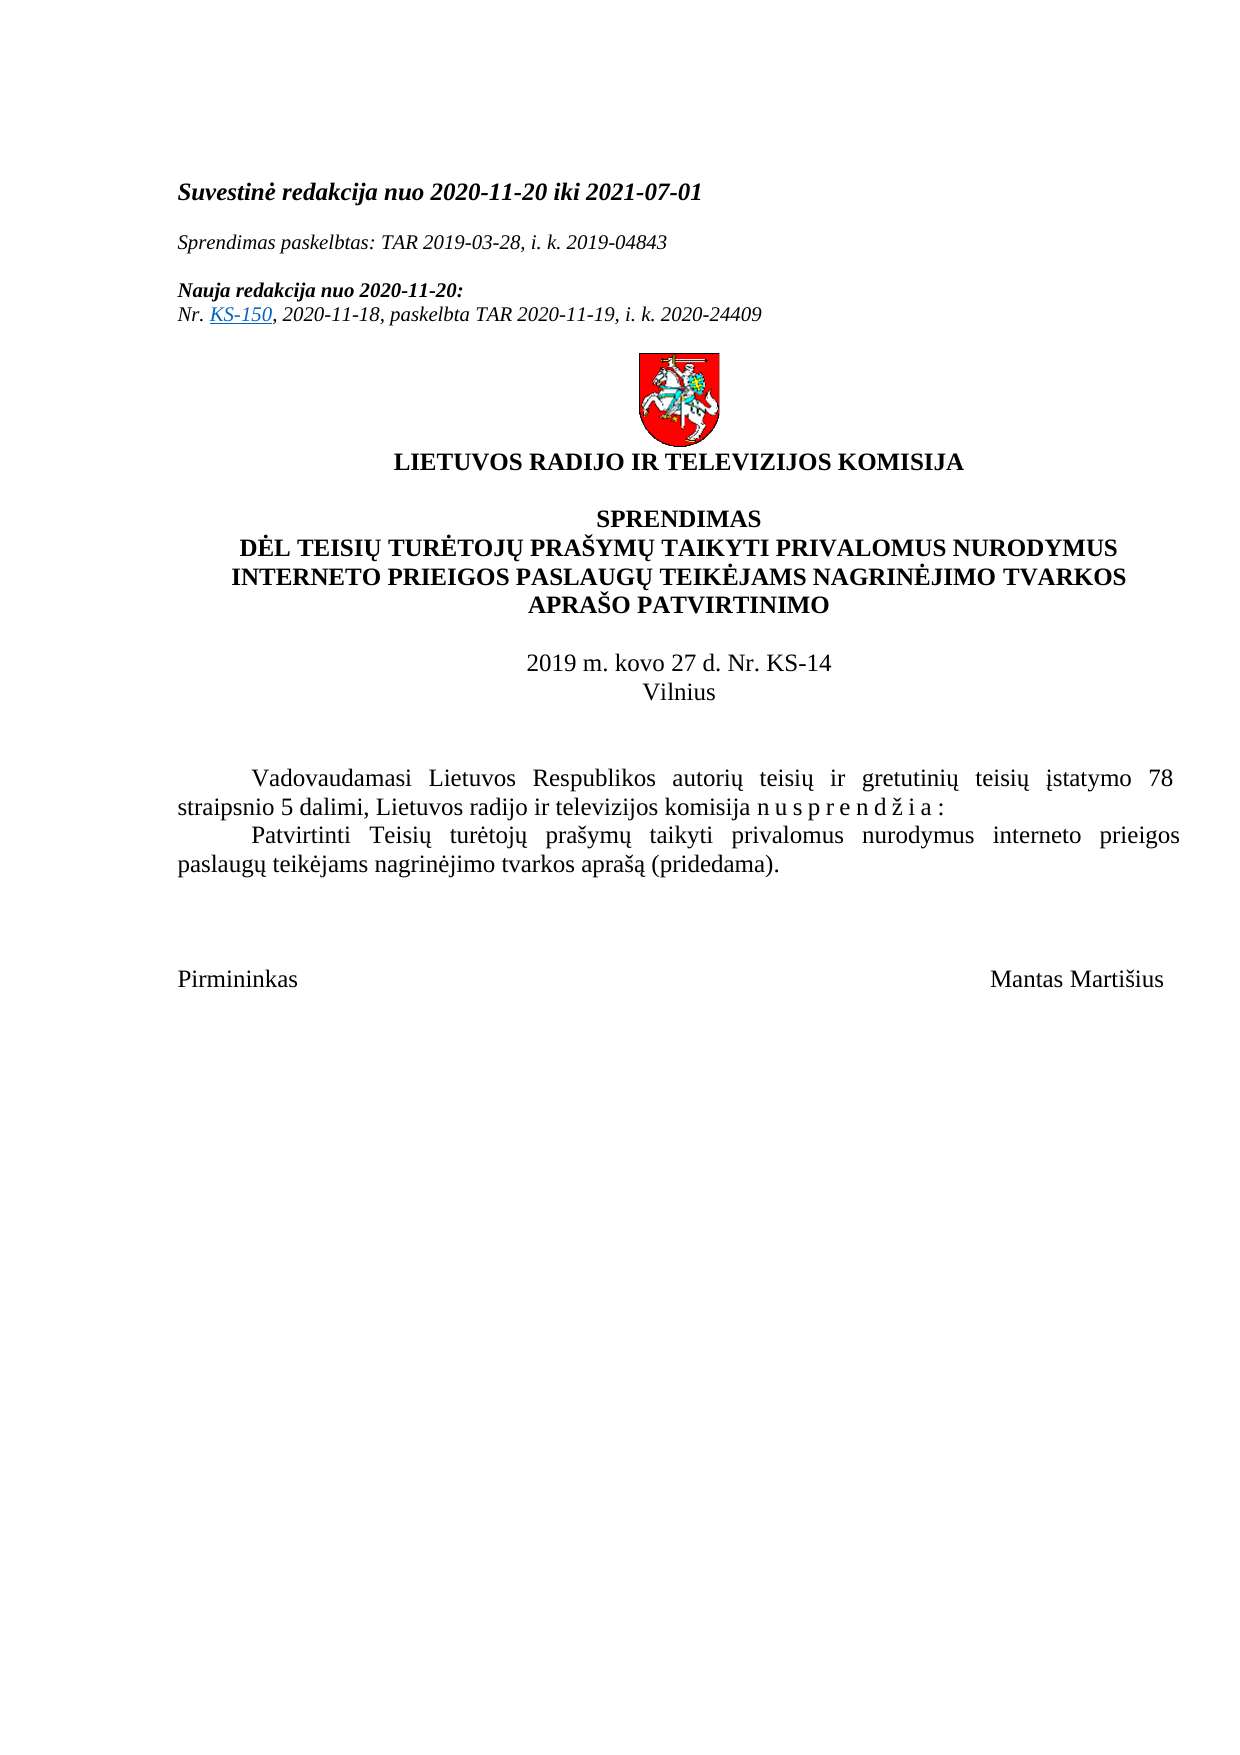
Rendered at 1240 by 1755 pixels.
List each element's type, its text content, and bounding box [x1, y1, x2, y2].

text Sprendimas paskelbtas: TAR 2019-03-28, i. k. 2019-04843 [177, 230, 1181, 254]
text Patvirtinti Teisių turėtojų prašymų taikyti privalomus nurodymus interneto prieigos paslaugų teikėjams nagrinėjimo tvarkos aprašą (pridedama). [177, 820, 1181, 878]
text Nauja redakcija nuo 2020-11-20: [177, 278, 1181, 302]
text DĖL TEISIŲ TURĖTOJŲ PRAŠYMŲ TAIKYTI PRIVALOMUS NURODYMUS INTERNETO PRIEIGOS PASLAUGŲ TEIKĖJAMS NAGRINĖJIMO TVARKOS APRAŠO PATVIRTINIMO [177, 533, 1181, 619]
text Vilnius [177, 677, 1181, 705]
text SPRENDIMAS [177, 504, 1181, 533]
text Suvestinė redakcija nuo 2020-11-20 iki 2021-07-01 [177, 177, 1181, 206]
text LIETUVOS RADIJO IR TELEVIZIJOS KOMISIJA [177, 447, 1181, 475]
text 2019 m. kovo 27 d. Nr. KS-14 [177, 648, 1181, 677]
text Nr. KS-150, 2020-11-18, paskelbta TAR 2020-11-19, i. k. 2020-24409 [177, 302, 1181, 326]
text Vadovaudamasi Lietuvos Respublikos autorių teisių ir gretutinių teisių įstatymo 78 straipsnio 5 dalimi, Lietuvos radijo ir televizijos komisija nusprendžia: [177, 763, 1181, 820]
text Pirmininkas Mantas Martišius [177, 964, 1181, 993]
